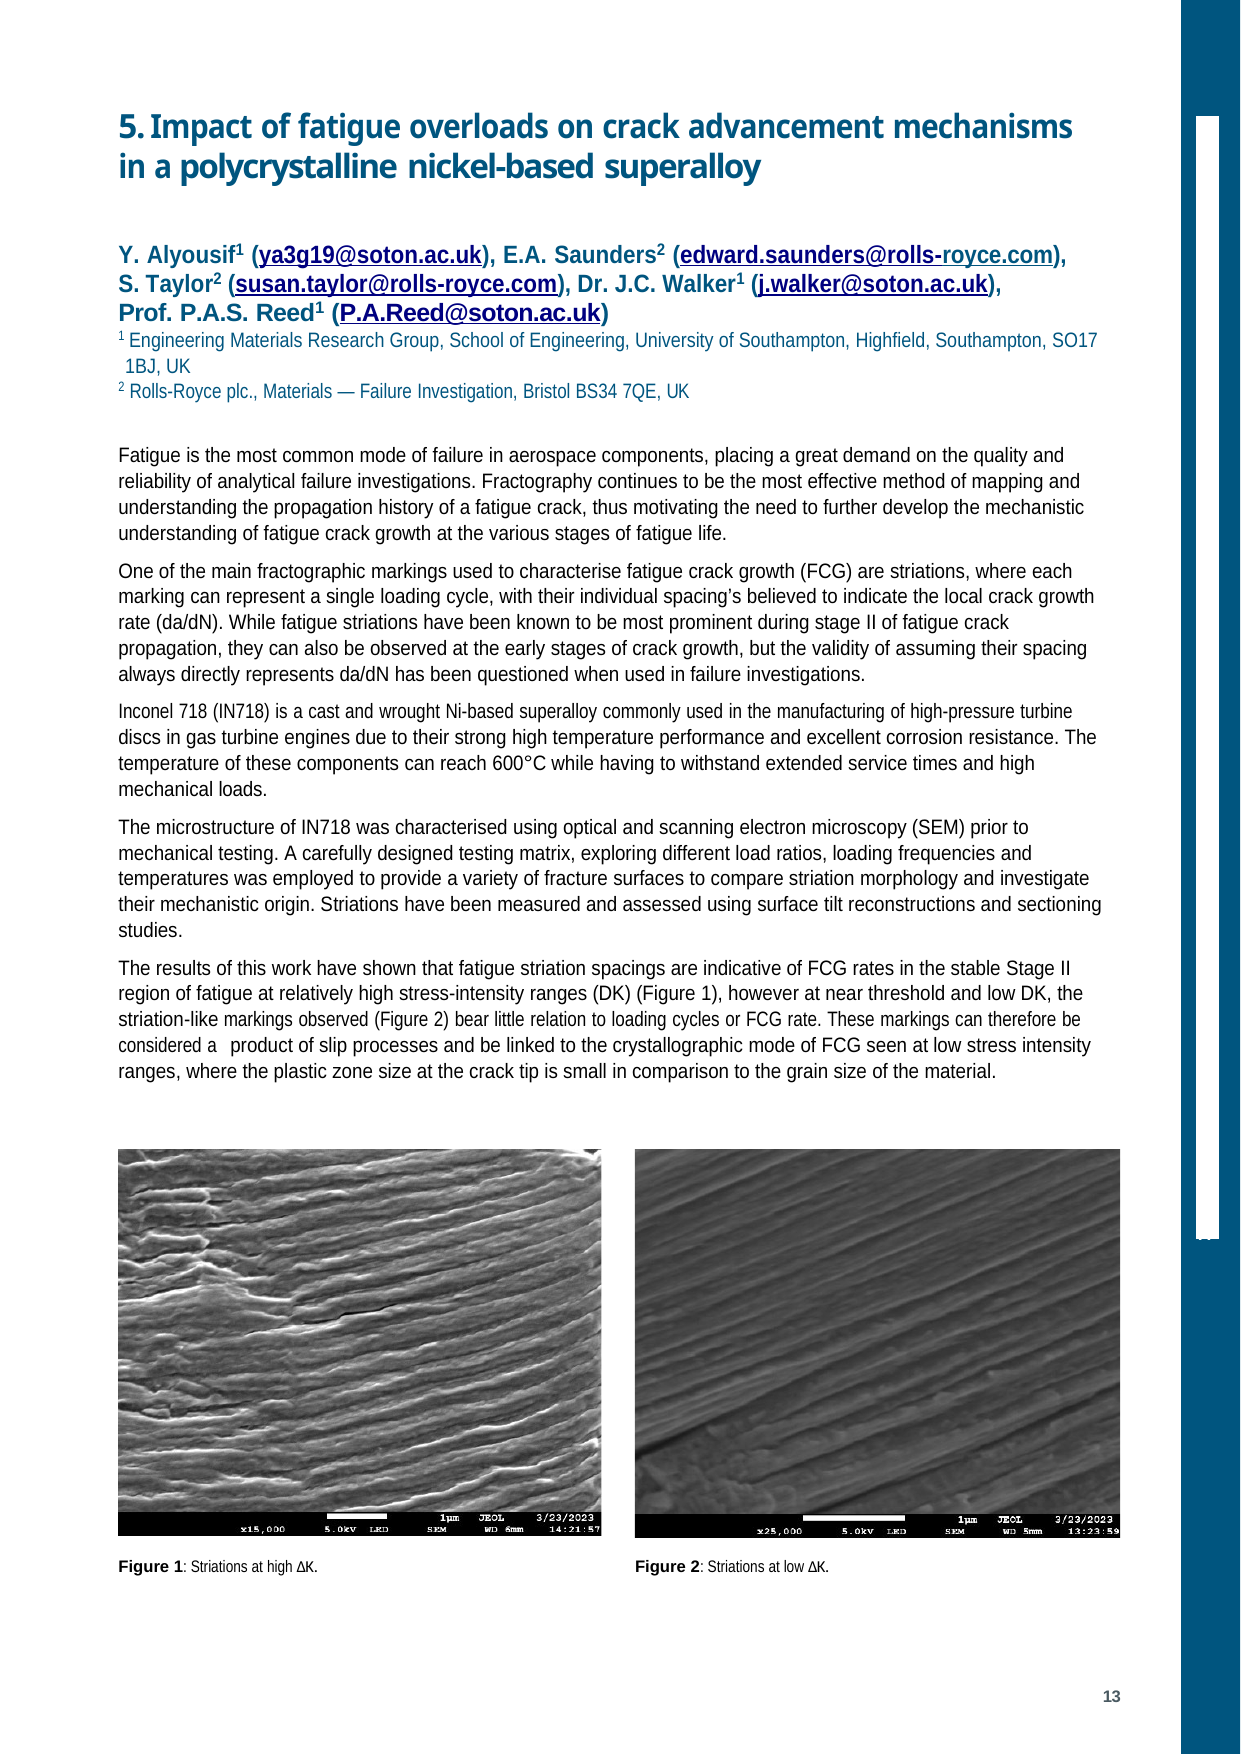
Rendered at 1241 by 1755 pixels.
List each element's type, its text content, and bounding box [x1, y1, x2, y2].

text Inconel 718 (IN718) is a cast and wrought Ni-based superalloy commonly used in the manufacturing of high-pressure turbine discs in gas turbine engines due to their strong high temperature performance and excellent corrosion resistance. The temperature of these components can reach 600°C while having to withstand extended service times and high mechanical loads. [118, 699, 1109, 801]
text One of the main fractographic markings used to characterise fatigue crack growth (FCG) are striations, where each marking can represent a single loading cycle, with their individual spacing’s believed to indicate the local crack growth rate (da/dN). While fatigue striations have been known to be most prominent during stage II of fatigue crack propagation, they can also be observed at the early stages of crack growth, but the validity of assuming their spacing always directly represents da/dN has been questioned when used in failure investigations. [118, 558, 1107, 686]
subtitle Y. Alyousif1 (ya3g19@soton.ac.uk), E.A. Saunders2 (edward.saunders@rolls-royce.com), [118, 240, 1145, 269]
text Figure 1: Striations at high ∆K. Figure 2: Striations at low ∆K. [118, 1557, 1145, 1577]
text Fatigue is the most common mode of failure in aerospace components, placing a great demand on the quality and reliability of analytical failure investigations. Fractography continues to be the most effective method of mapping and understanding the propagation history of a fatigue crack, thus motivating the need to further develop the mechanistic understanding of fatigue crack growth at the various stages of fatigue life. [118, 443, 1119, 545]
text S. Taylor2 (susan.taylor@rolls-royce.com), Dr. J.C. Walker1 (j.walker@soton.ac.uk), Prof. P.A.S. Reed1 (P.A.Reed@soton.ac.uk) [118, 269, 1033, 327]
text 5. IMPACT OF FATIGUE OVERLOADS ON CRACK ADVANCEMENT MECHANISMS IN A POLYCRYSTALLINE NICKEL-BASED SUPERALLOY [1198, 116, 1219, 1239]
text The microstructure of IN718 was characterised using optical and scanning electron microscopy (SEM) prior to mechanical testing. A carefully designed testing matrix, exploring different load ratios, loading frequencies and temperatures was employed to provide a variety of fracture surfaces to compare striation morphology and investigate their mechanistic origin. Striations have been measured and assessed using surface tilt reconstructions and sectioning studies. [118, 814, 1114, 942]
text 2 Rolls-Royce plc., Materials — Failure Investigation, Bristol BS34 7QE, UK [118, 379, 1145, 403]
subtitle Impact of fatigue overloads on crack advancement mechanisms in a polycrystalline nickel-based superalloy [118, 105, 1107, 188]
text 1 Engineering Materials Research Group, School of Engineering, University of Southampton, Highfield, Southampton, SO17 1BJ, UK [118, 328, 1114, 378]
text The results of this work have shown that fatigue striation spacings are indicative of FCG rates in the stable Stage II region of fatigue at relatively high stress-intensity ranges (DK) (Figure 1), however at near threshold and low DK, the striation-like markings observed (Figure 2) bear little relation to loading cycles or FCG rate. These markings can therefore be considered a product of slip processes and be linked to the crystallographic mode of FCG seen at low stress intensity ranges, where the plastic zone size at the crack tip is small in comparison to the grain size of the material. [118, 956, 1114, 1083]
